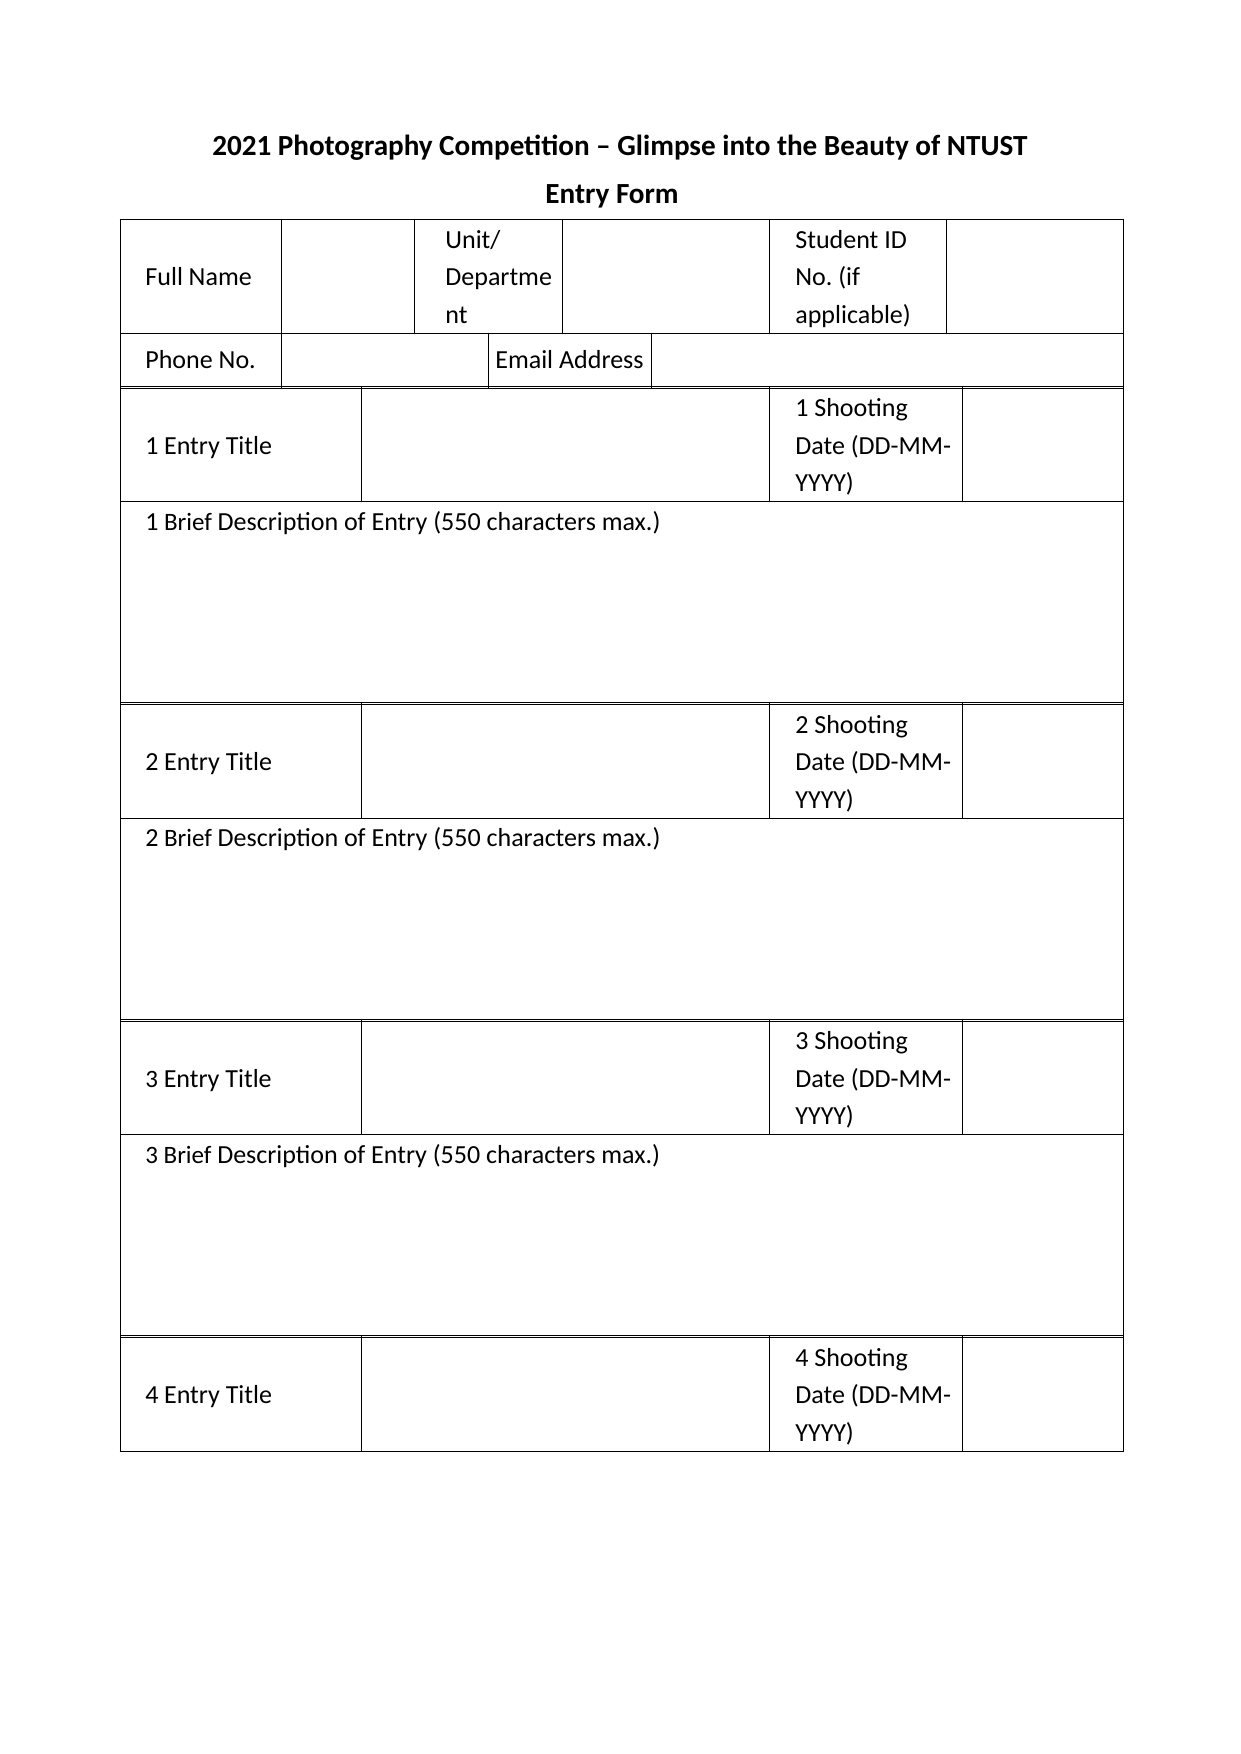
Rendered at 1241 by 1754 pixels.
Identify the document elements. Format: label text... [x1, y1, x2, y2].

table_header [947, 220, 1123, 332]
table_cell 1 Brief Description of Entry (550 characters max.) [121, 502, 1123, 702]
table_header Unit/ Department [415, 220, 562, 332]
table_header [282, 220, 414, 332]
table_cell 4 Entry Title [121, 1338, 361, 1451]
table_header Student ID No. (if applicable) [770, 220, 946, 332]
table_cell 2 Entry Title [121, 705, 361, 818]
table_cell 3 Entry Title [121, 1022, 361, 1134]
table_cell [282, 334, 488, 386]
table_cell Email Address [489, 334, 651, 386]
table_cell [362, 1022, 769, 1134]
table_cell 3 Shooting Date (DD-MM- YYYY) [770, 1022, 962, 1134]
table_header [563, 220, 769, 332]
table_cell 3 Brief Description of Entry (550 characters max.) [121, 1135, 1123, 1335]
table_cell Phone No. [121, 334, 281, 386]
table_cell [963, 705, 1123, 818]
table_cell [652, 334, 1123, 386]
text 2021 Photography Competition – Glimpse into the Beauty of NTUST [120, 127, 1120, 163]
table_header Full Name [121, 220, 281, 332]
table_cell [963, 389, 1123, 501]
table_cell 2 Shooting Date (DD-MM- YYYY) [770, 705, 962, 818]
table_cell [963, 1022, 1123, 1134]
table_cell 2 Brief Description of Entry (550 characters max.) [121, 819, 1123, 1018]
text Entry Form [120, 174, 1120, 211]
table_cell 4 Shooting Date (DD-MM- YYYY) [770, 1338, 962, 1451]
table_cell [362, 1338, 769, 1451]
table_cell [362, 705, 769, 818]
table_cell 1 Shooting Date (DD-MM- YYYY) [770, 389, 962, 501]
table_cell 1 Entry Title [121, 389, 361, 501]
table_cell [362, 389, 769, 501]
table_cell [963, 1338, 1123, 1451]
